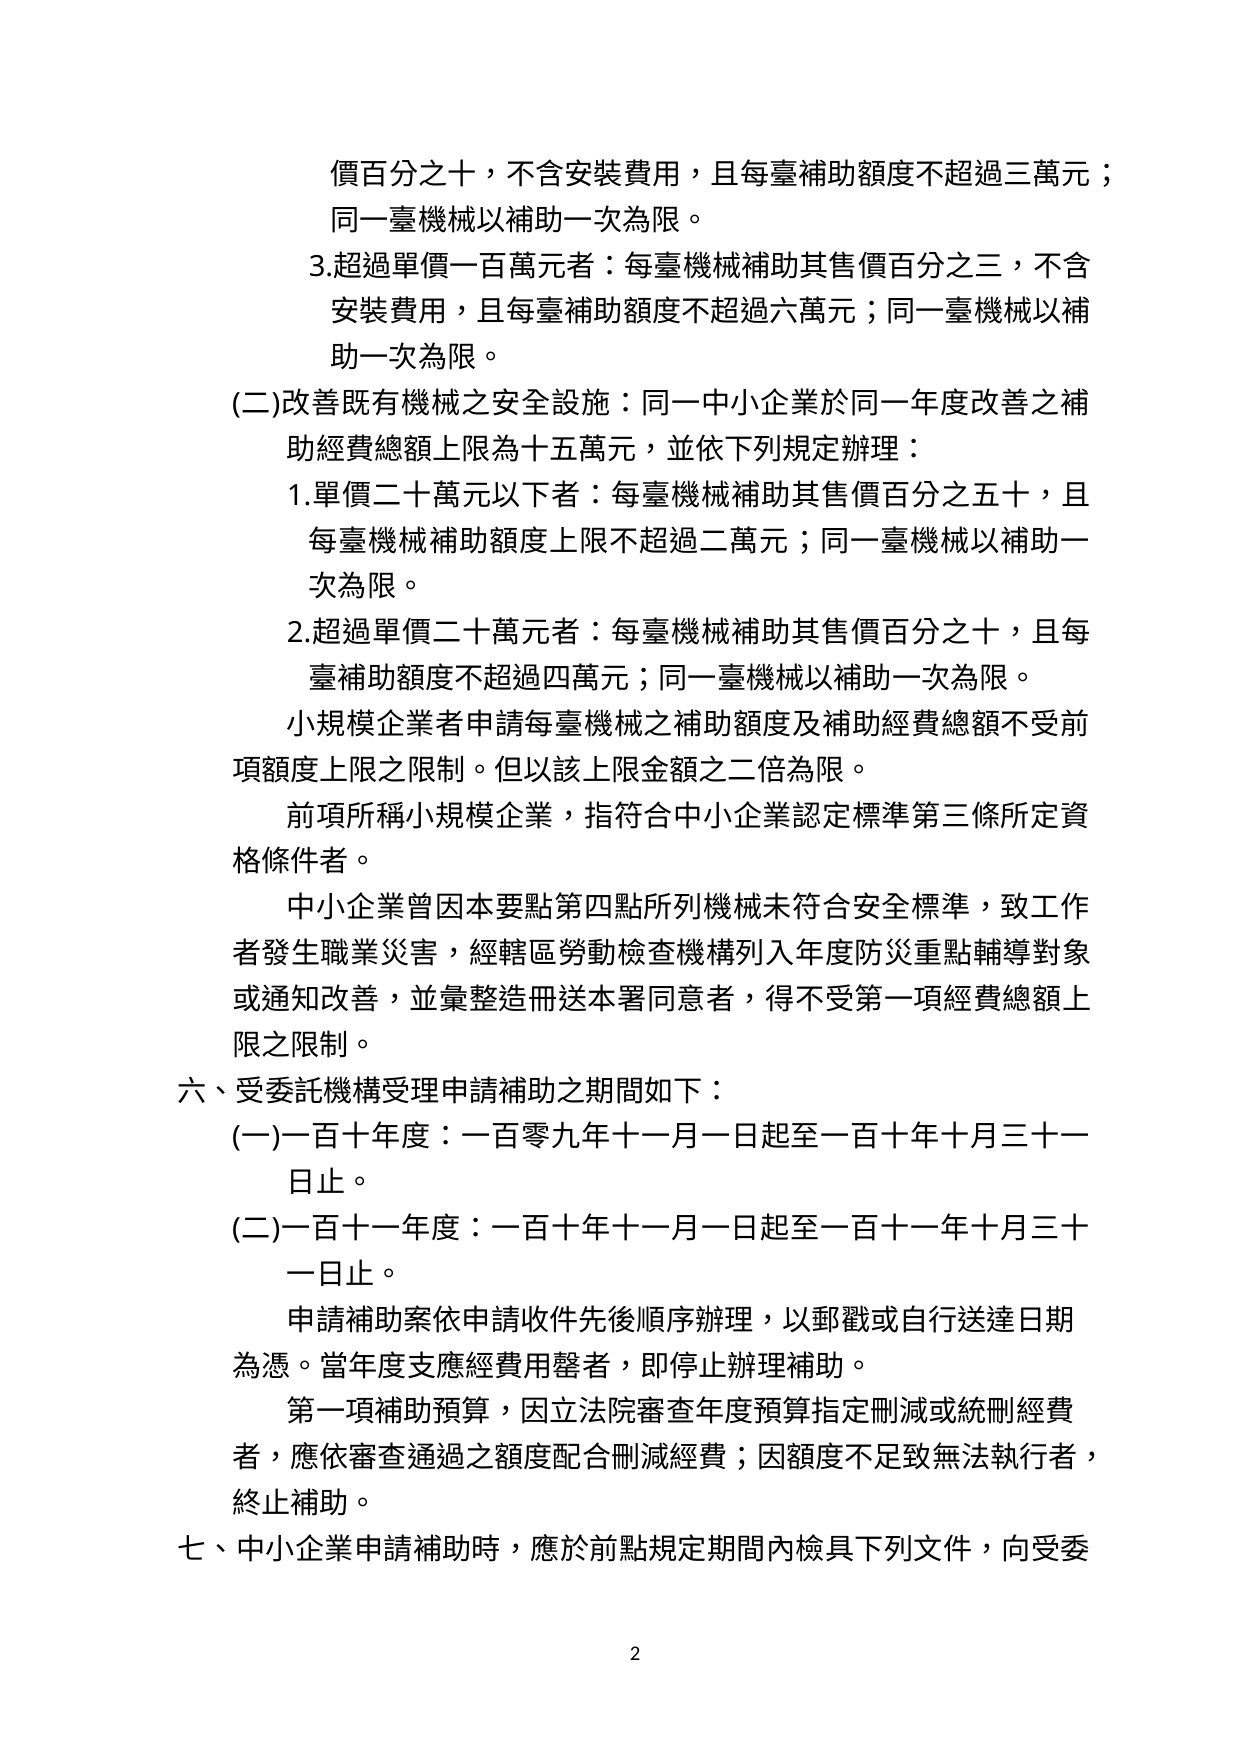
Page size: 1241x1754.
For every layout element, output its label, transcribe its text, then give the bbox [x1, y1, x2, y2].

text (二)一百十一年度：一百十年十一月一日起至一百十一年十月三十一日止。 [232, 1202, 1092, 1293]
text 六、受委託機構受理申請補助之期間如下： [177, 1064, 1092, 1110]
text 中小企業曾因本要點第四點所列機械未符合安全標準，致工作者發生職業災害，經轄區勞動檢查機構列入年度防災重點輔導對象或通知改善，並彙整造冊送本署同意者，得不受第一項經費總額上限之限制。 [232, 881, 1092, 1064]
text (一)一百十年度：一百零九年十一月一日起至一百十年十月三十一日止。 [232, 1110, 1092, 1202]
text 七、中小企業申請補助時，應於前點規定期間內檢具下列文件，向受委 [177, 1523, 1092, 1568]
text 3.超過單價一百萬元者：每臺機械補助其售價百分之三，不含安裝費用，且每臺補助額度不超過六萬元；同一臺機械以補助一次為限。 [308, 239, 1092, 377]
text 2.超過單價二十萬元者：每臺機械補助其售價百分之十，且每臺補助額度不超過四萬元；同一臺機械以補助一次為限。 [287, 606, 1092, 698]
text 前項所稱小規模企業，指符合中小企業認定標準第三條所定資格條件者。 [232, 789, 1092, 881]
text 小規模企業者申請每臺機械之補助額度及補助經費總額不受前項額度上限之限制。但以該上限金額之二倍為限。 [232, 698, 1092, 789]
text 申請補助案依申請收件先後順序辦理，以郵戳或自行送達日期為憑。當年度支應經費用罄者，即停止辦理補助。 [232, 1293, 1092, 1385]
text (二)改善既有機械之安全設施：同一中小企業於同一年度改善之補助經費總額上限為十五萬元，並依下列規定辦理： [232, 377, 1092, 468]
text 1.單價二十萬元以下者：每臺機械補助其售價百分之五十，且每臺機械補助額度上限不超過二萬元；同一臺機械以補助一次為限。 [287, 468, 1092, 606]
text 2.超過單價三萬元，一百五十萬元以下者：每臺機械補助其售價百分之十，不含安裝費用，且每臺補助額度不超過三萬元；同一臺機械以補助一次為限。 [308, 148, 1092, 239]
text 第一項補助預算，因立法院審查年度預算指定刪減或統刪經費者，應依審查通過之額度配合刪減經費；因額度不足致無法執行者，終止補助。 [232, 1385, 1092, 1523]
